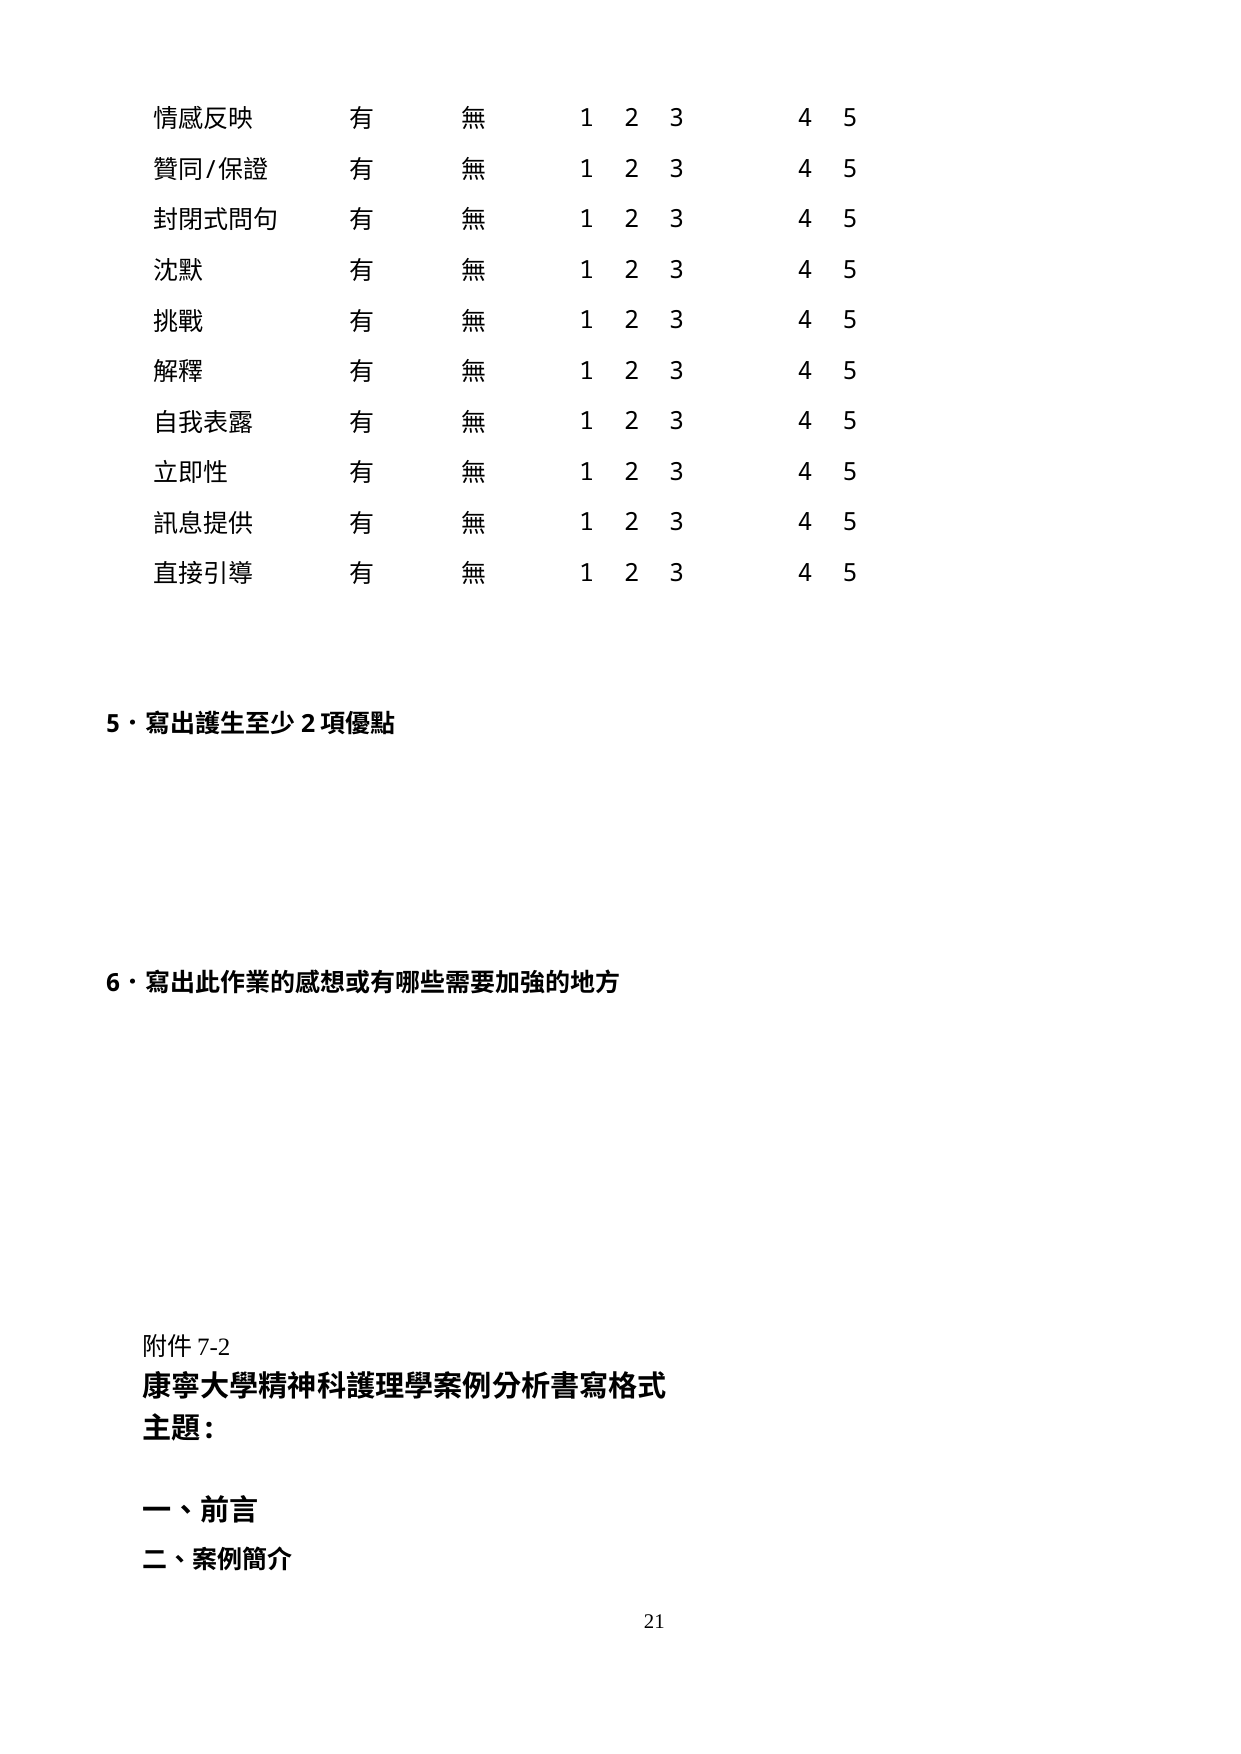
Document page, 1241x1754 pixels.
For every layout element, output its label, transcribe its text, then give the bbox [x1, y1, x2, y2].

table_cell 4 5 [729, 554, 925, 604]
table_cell [925, 604, 1121, 652]
table_cell 贊同/保證 [142, 149, 338, 200]
table_cell 有 無 [338, 503, 533, 553]
table_cell [925, 503, 1121, 553]
table_cell 1 2 3 [534, 149, 729, 200]
table_cell 直接引導 [142, 554, 338, 604]
table_cell [925, 402, 1121, 452]
table_cell 1 2 3 [534, 503, 729, 553]
table_cell 有 無 [338, 149, 533, 200]
table_cell 立即性 [142, 453, 338, 503]
text 主題: [142, 1405, 1167, 1447]
table_cell 封閉式問句 [142, 200, 338, 250]
text 康寧大學精神科護理學案例分析書寫格式 [142, 1362, 1167, 1405]
table_cell 解釋 [142, 351, 338, 402]
table_cell 沈默 [142, 250, 338, 301]
table_cell 4 5 [729, 250, 925, 301]
table_cell 1 2 3 [534, 554, 729, 604]
table_cell 1 2 3 [534, 453, 729, 503]
text 5．寫出護生至少2項優點 [105, 703, 1167, 740]
table_cell 4 5 [729, 200, 925, 250]
table_cell [534, 604, 729, 652]
text 附件7-2 [142, 1326, 1167, 1362]
table_cell 有 無 [338, 250, 533, 301]
table_cell 4 5 [729, 351, 925, 402]
table_cell [925, 554, 1121, 604]
table_cell [925, 301, 1121, 351]
table_cell 有 無 [338, 351, 533, 402]
table_cell 挑戰 [142, 301, 338, 351]
table_cell 1 2 3 [534, 99, 729, 149]
table_cell [142, 604, 338, 652]
table_cell [925, 351, 1121, 402]
table_cell [925, 200, 1121, 250]
table_cell 有 無 [338, 554, 533, 604]
table_cell [338, 604, 533, 652]
text 一、前言 [142, 1487, 1167, 1529]
table_cell 4 5 [729, 99, 925, 149]
table_cell 有 無 [338, 200, 533, 250]
table_cell 1 2 3 [534, 402, 729, 452]
table_cell 1 2 3 [534, 250, 729, 301]
table_cell 4 5 [729, 149, 925, 200]
table_cell 有 無 [338, 301, 533, 351]
table_cell [925, 149, 1121, 200]
table_cell 有 無 [338, 99, 533, 149]
table_cell 1 2 3 [534, 200, 729, 250]
table_cell [729, 604, 925, 652]
table_cell [925, 99, 1121, 149]
text 二、案例簡介 [142, 1539, 1167, 1576]
table_cell 4 5 [729, 503, 925, 553]
table_cell 1 2 3 [534, 301, 729, 351]
table_cell 4 5 [729, 402, 925, 452]
table_cell 4 5 [729, 301, 925, 351]
table_cell 有 無 [338, 453, 533, 503]
table_cell 情感反映 [142, 99, 338, 149]
table_cell 自我表露 [142, 402, 338, 452]
table_cell 訊息提供 [142, 503, 338, 553]
table_cell [925, 250, 1121, 301]
text 6．寫出此作業的感想或有哪些需要加強的地方 [105, 962, 1167, 998]
table_cell [925, 453, 1121, 503]
table_cell 有 無 [338, 402, 533, 452]
table_cell 1 2 3 [534, 351, 729, 402]
table_cell 4 5 [729, 453, 925, 503]
